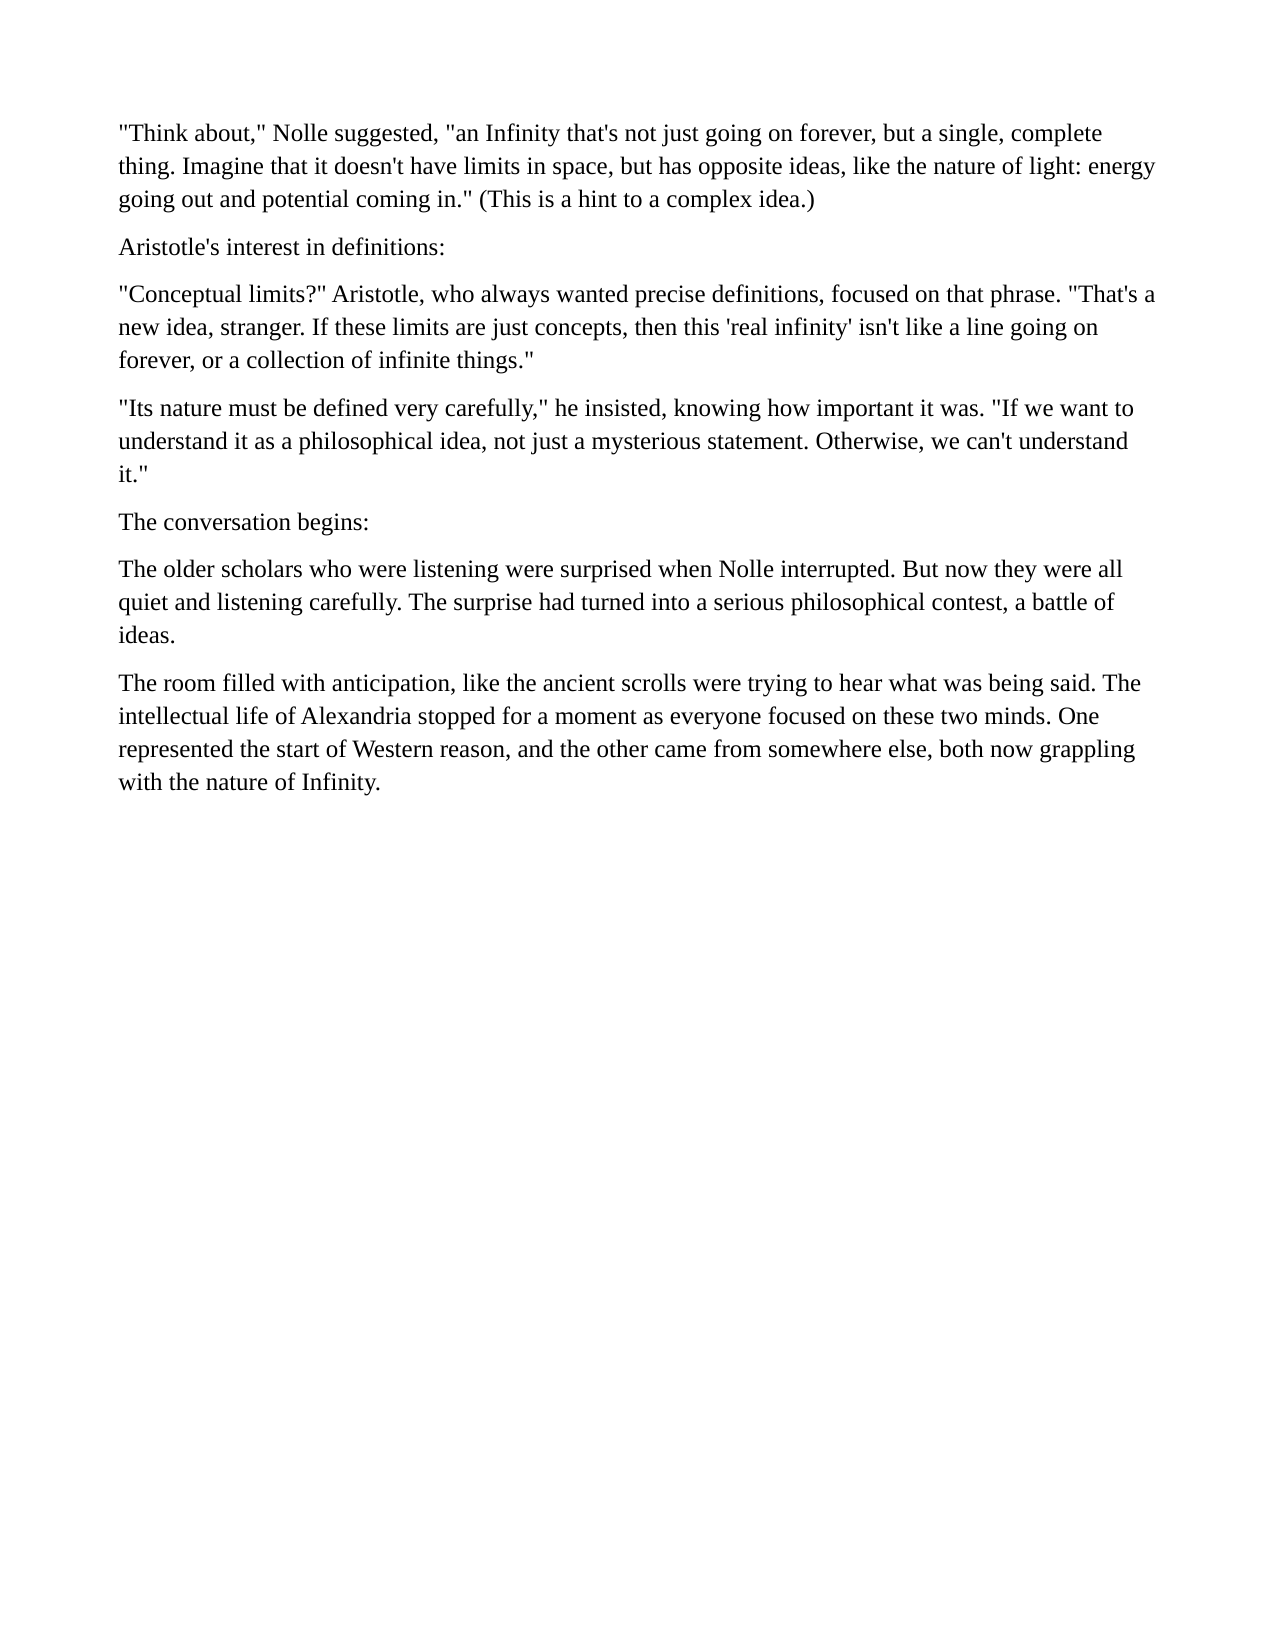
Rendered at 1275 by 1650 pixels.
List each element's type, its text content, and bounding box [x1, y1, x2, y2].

text The room filled with anticipation, like the ancient scrolls were trying to hear what was being said. The intellectual life of Alexandria stopped for a moment as everyone focused on these two minds. One represented the start of Western reason, and the other came from somewhere else, both now grappling with the nature of Infinity. [118, 668, 1157, 796]
text "Think about," Nolle suggested, "an Infinity that's not just going on forever, but a single, complete thing. Imagine that it doesn't have limits in space, but has opposite ideas, like the nature of light: energy going out and potential coming in." (This is a hint to a complex idea.) [118, 118, 1157, 213]
text Aristotle's interest in definitions: [118, 232, 1157, 261]
text "Conceptual limits?" Aristotle, who always wanted precise definitions, focused on that phrase. "That's a new idea, stranger. If these limits are just concepts, then this 'real infinity' isn't like a line going on forever, or a collection of infinite things." [118, 279, 1157, 374]
text "Its nature must be defined very carefully," he insisted, knowing how important it was. "If we want to understand it as a philosophical idea, not just a mysterious statement. Otherwise, we can't understand it." [118, 393, 1157, 488]
text The older scholars who were listening were surprised when Nolle interrupted. But now they were all quiet and listening carefully. The surprise had turned into a serious philosophical contest, a battle of ideas. [118, 554, 1157, 649]
text The conversation begins: [118, 507, 1157, 535]
